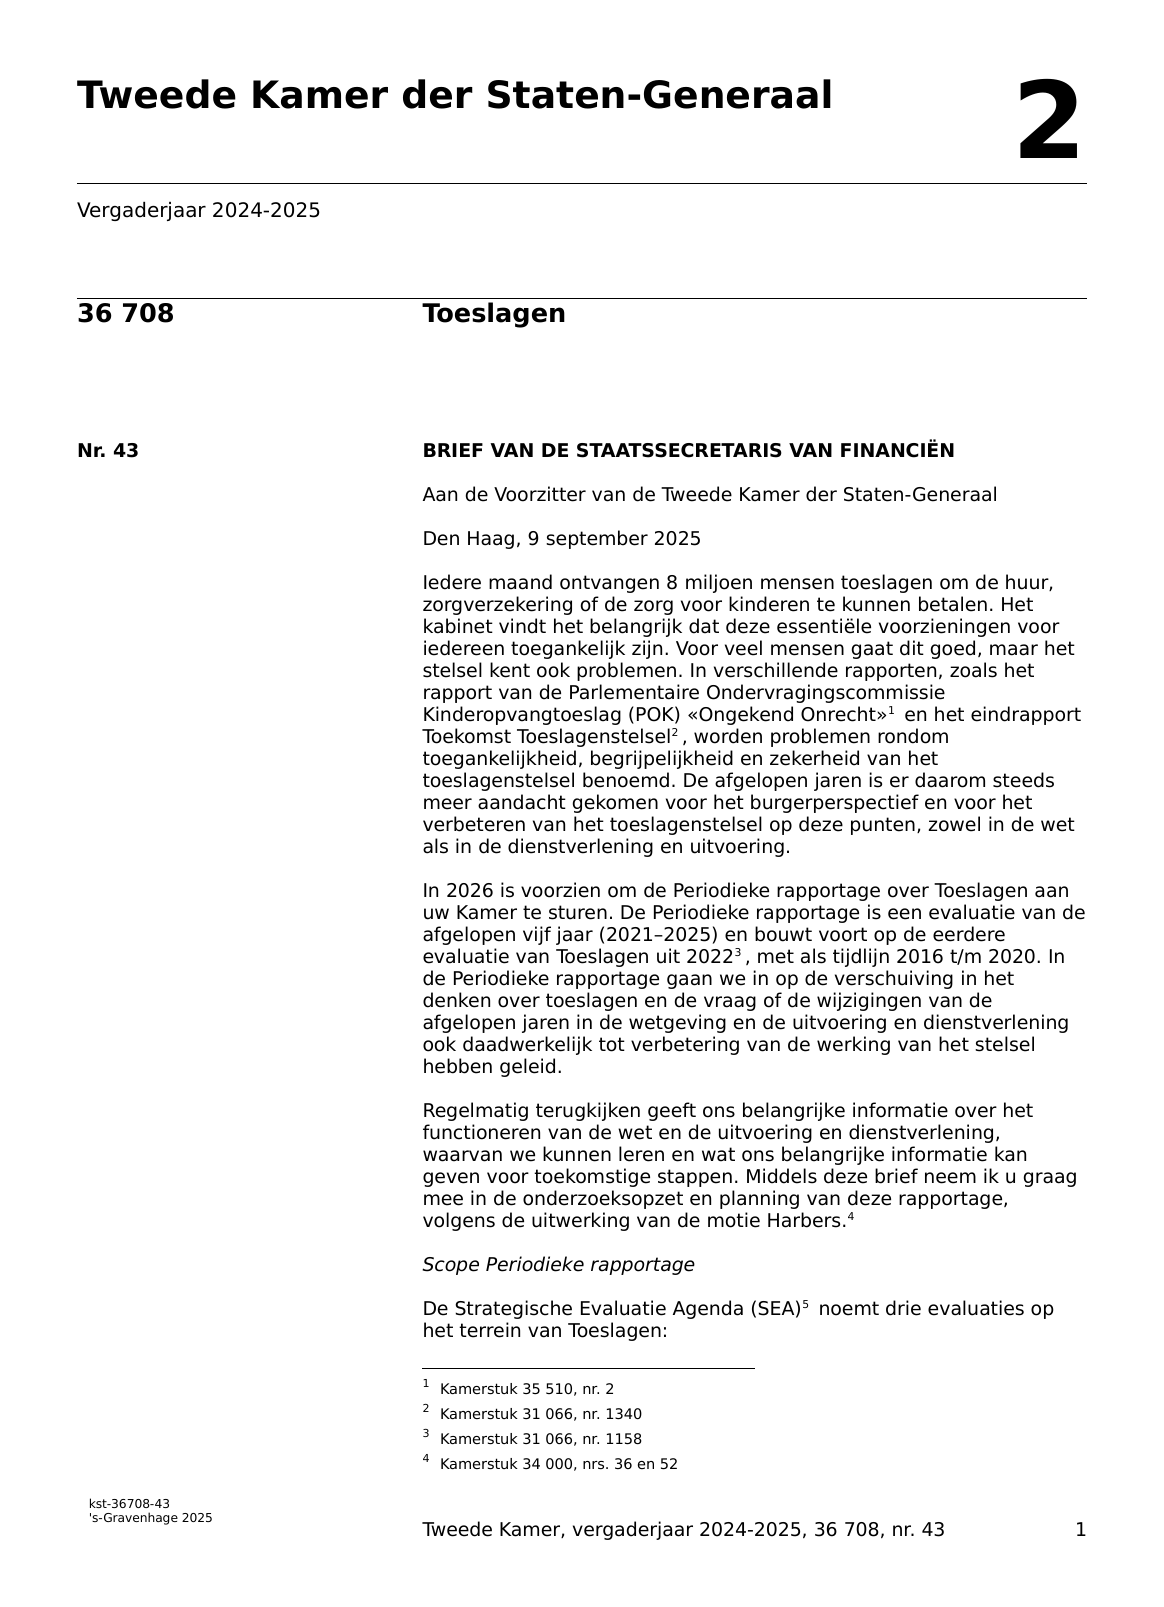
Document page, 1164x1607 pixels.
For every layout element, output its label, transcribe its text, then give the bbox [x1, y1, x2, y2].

text Den Haag, 9 september 2025 [422, 528, 1087, 550]
subtitle 36 708 Toeslagen [77, 299, 1087, 329]
text Aan de Voorzitter van de Tweede Kamer der Staten-Generaal [422, 484, 1087, 506]
subtitle Nr. 43 BRIEF VAN DE STAATSSECRETARIS VAN FINANCIËN [77, 440, 1087, 462]
text In 2026 is voorzien om de Periodieke rapportage over Toeslagen aan uw Kamer te sturen. De Periodieke rapportage is een evaluatie van de afgelopen vijf jaar (2021–2025) en bouwt voort op de eerdere evaluatie van Toeslagen uit 2022, met als tijdlijn 2016 t/m 2020. In de Periodieke rapportage gaan we in op de verschuiving in het denken over toeslagen en de vraag of de wijzigingen van de afgelopen jaren in de wetgeving en de uitvoering en dienstverlening ook daadwerkelijk tot verbetering van de werking van het stelsel hebben geleid. [422, 880, 1087, 1078]
text Kamerstuk 31 066, nr. 1340 [422, 1402, 1087, 1424]
text kst-36708-43 [88, 1497, 323, 1511]
text Kamerstuk 31 066, nr. 1158 [422, 1427, 1087, 1449]
text 's-Gravenhage 2025 [88, 1511, 323, 1525]
text Kamerstuk 35 510, nr. 2 [422, 1377, 1087, 1399]
text Kamerstuk 34 000, nrs. 36 en 52 [422, 1452, 1087, 1474]
table_header Tweede Kamer der Staten-Generaal [77, 59, 886, 183]
text De Strategische Evaluatie Agenda (SEA) noemt drie evaluaties op het terrein van Toeslagen: [422, 1298, 1087, 1342]
text Regelmatig terugkijken geeft ons belangrijke informatie over het functioneren van de wet en de uitvoering en dienstverlening, waarvan we kunnen leren en wat ons belangrijke informatie kan geven voor toekomstige stappen. Middels deze brief neem ik u graag mee in de onderzoeksopzet en planning van deze rapportage, volgens de uitwerking van de motie Harbers. [422, 1100, 1087, 1232]
table_cell Vergaderjaar 2024-2025 [77, 184, 1087, 298]
table_header 2 [886, 59, 1087, 183]
text Iedere maand ontvangen 8 miljoen mensen toeslagen om de huur, zorgverzekering of de zorg voor kinderen te kunnen betalen. Het kabinet vindt het belangrijk dat deze essentiële voorzieningen voor iedereen toegankelijk zijn. Voor veel mensen gaat dit goed, maar het stelsel kent ook problemen. In verschillende rapporten, zoals het rapport van de Parlementaire Ondervragingscommissie Kinderopvangtoeslag (POK) «Ongekend Onrecht» en het eindrapport Toekomst Toeslagenstelsel, worden problemen rondom toegankelijkheid, begrijpelijkheid en zekerheid van het toeslagenstelsel benoemd. De afgelopen jaren is er daarom steeds meer aandacht gekomen voor het burgerperspectief en voor het verbeteren van het toeslagenstelsel op deze punten, zowel in de wet als in de dienstverlening en uitvoering. [422, 572, 1087, 858]
subtitle Scope Periodieke rapportage [422, 1254, 1087, 1276]
